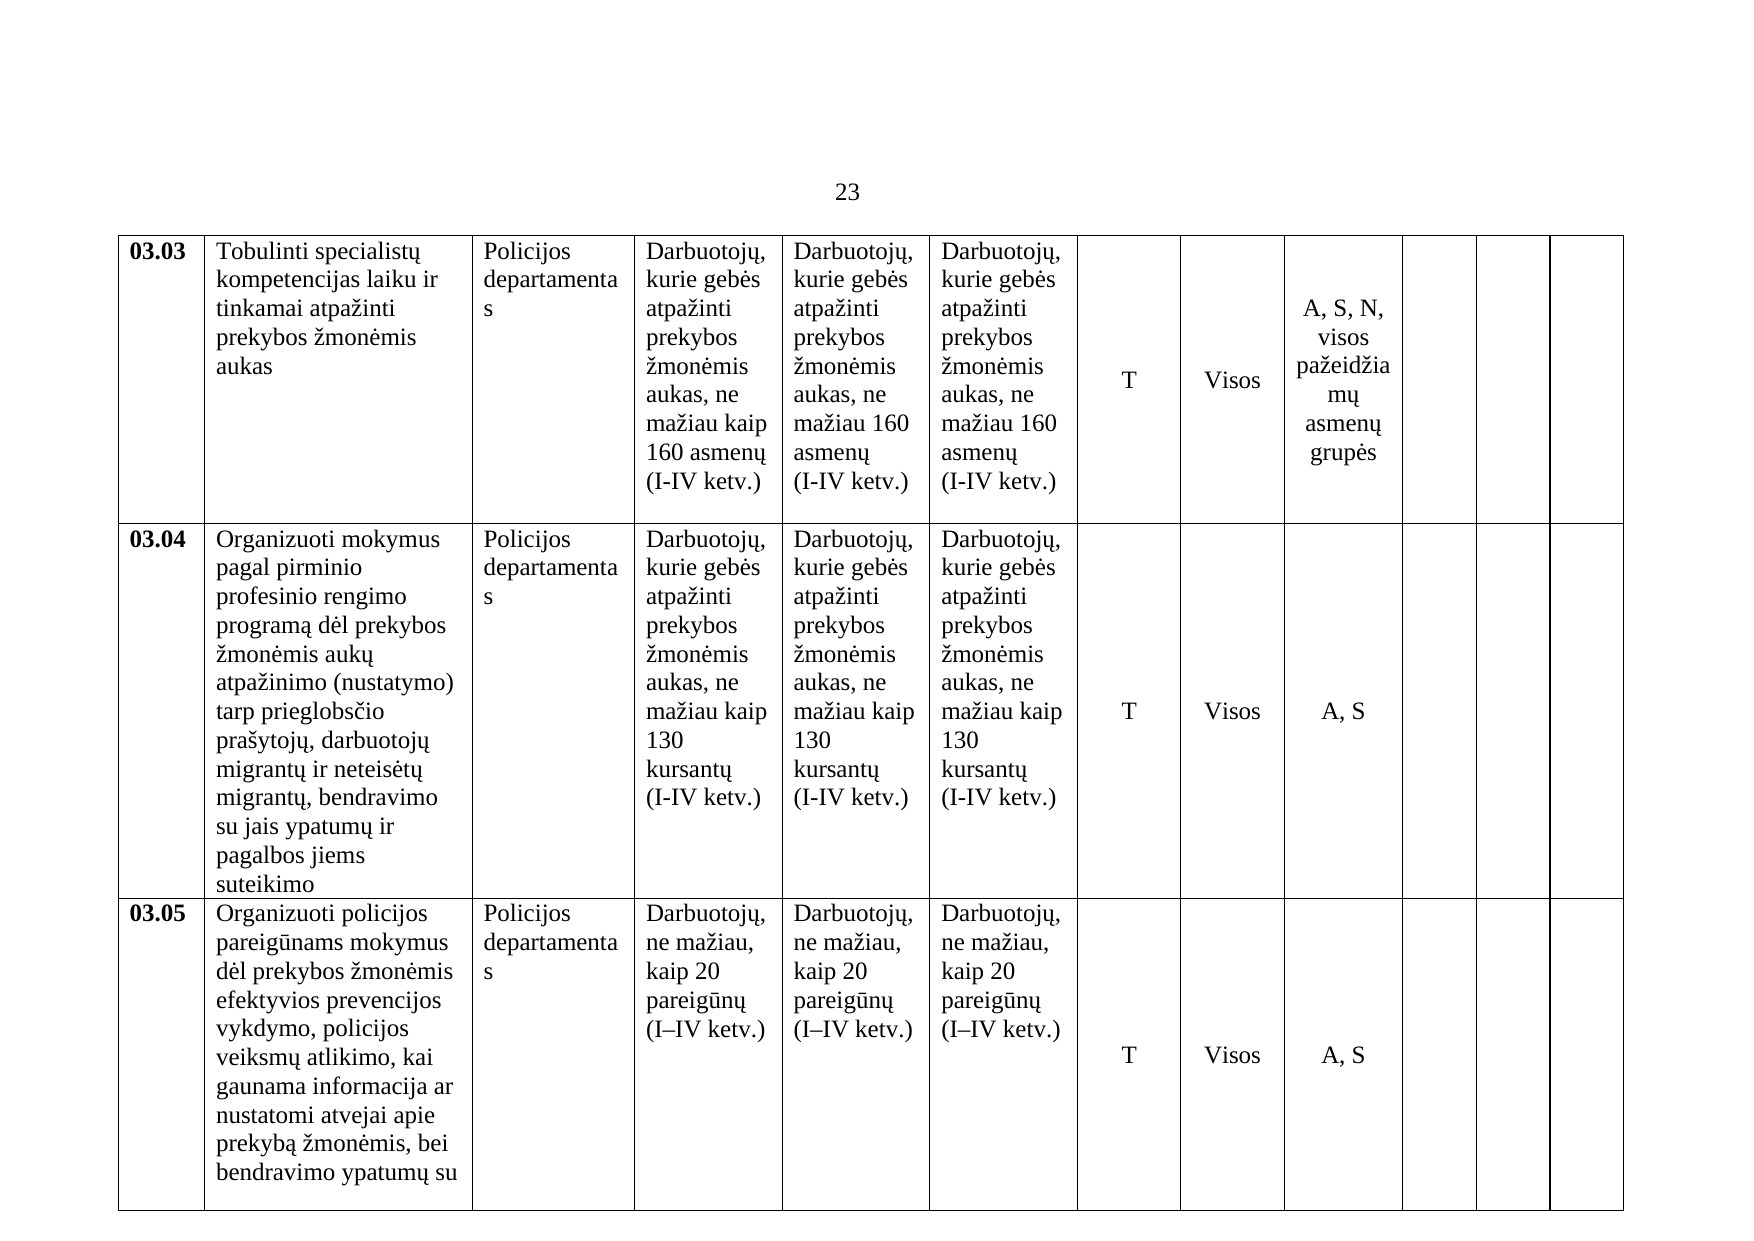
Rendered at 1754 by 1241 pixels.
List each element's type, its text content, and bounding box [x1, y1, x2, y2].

table_cell A, S, N, visos pažeidžiamų asmenų grupės [1285, 236, 1402, 523]
table_cell T [1078, 899, 1180, 1209]
table_cell [1403, 899, 1476, 1209]
table_cell [1477, 899, 1549, 1209]
table_cell Darbuotojų, kurie gebės atpažinti prekybos žmonėmis aukas, ne mažiau kaip 160 asmenų (I-IV ketv.) [635, 236, 782, 523]
table_cell Darbuotojų, kurie gebės atpažinti prekybos žmonėmis aukas, ne mažiau 160 asmenų (I-IV ketv.) [783, 236, 929, 523]
table_cell T [1078, 236, 1180, 523]
table_cell [1477, 236, 1549, 523]
table_cell Policijos departamentas [473, 236, 634, 523]
table_cell Darbuotojų, ne mažiau, kaip 20 pareigūnų (I–IV ketv.) [783, 899, 929, 1209]
table_cell 03.03 [119, 236, 204, 523]
table_cell [1551, 524, 1623, 897]
table_cell Organizuoti mokymus pagal pirminio profesinio rengimo programą dėl prekybos žmonėmis aukų atpažinimo (nustatymo) tarp prieglobsčio prašytojų, darbuotojų migrantų ir neteisėtų migrantų, bendravimo su jais ypatumų ir pagalbos jiems suteikimo [205, 524, 472, 897]
table_cell 03.05 [119, 899, 204, 1209]
table_cell Tobulinti specialistų kompetencijas laiku ir tinkamai atpažinti prekybos žmonėmis aukas [205, 236, 472, 523]
table_cell Darbuotojų, ne mažiau, kaip 20 pareigūnų (I–IV ketv.) [930, 899, 1077, 1209]
table_cell Darbuotojų, kurie gebės atpažinti prekybos žmonėmis aukas, ne mažiau 160 asmenų (I-IV ketv.) [930, 236, 1077, 523]
table_cell 03.04 [119, 524, 204, 897]
table_cell Darbuotojų, kurie gebės atpažinti prekybos žmonėmis aukas, ne mažiau kaip 130 kursantų (I-IV ketv.) [783, 524, 929, 897]
table_cell Darbuotojų, kurie gebės atpažinti prekybos žmonėmis aukas, ne mažiau kaip 130 kursantų (I-IV ketv.) [930, 524, 1077, 897]
table_cell Darbuotojų, kurie gebės atpažinti prekybos žmonėmis aukas, ne mažiau kaip 130 kursantų (I-IV ketv.) [635, 524, 782, 897]
table_cell Visos [1181, 236, 1284, 523]
table_cell Policijos departamentas [473, 899, 634, 1209]
table_cell Visos [1181, 899, 1284, 1209]
table_cell [1403, 236, 1476, 523]
table_cell A, S [1285, 899, 1402, 1209]
table_cell [1551, 899, 1623, 1209]
table_cell Policijos departamentas [473, 524, 634, 897]
table_cell [1477, 524, 1549, 897]
table_cell T [1078, 524, 1180, 897]
table_cell [1403, 524, 1476, 897]
table_cell Organizuoti policijos pareigūnams mokymus dėl prekybos žmonėmis efektyvios prevencijos vykdymo, policijos veiksmų atlikimo, kai gaunama informacija ar nustatomi atvejai apie prekybą žmonėmis, bei bendravimo ypatumų su [205, 899, 472, 1209]
table_cell Visos [1181, 524, 1284, 897]
table_cell [1551, 236, 1623, 523]
table_cell Darbuotojų, ne mažiau, kaip 20 pareigūnų (I–IV ketv.) [635, 899, 782, 1209]
table_cell A, S [1285, 524, 1402, 897]
